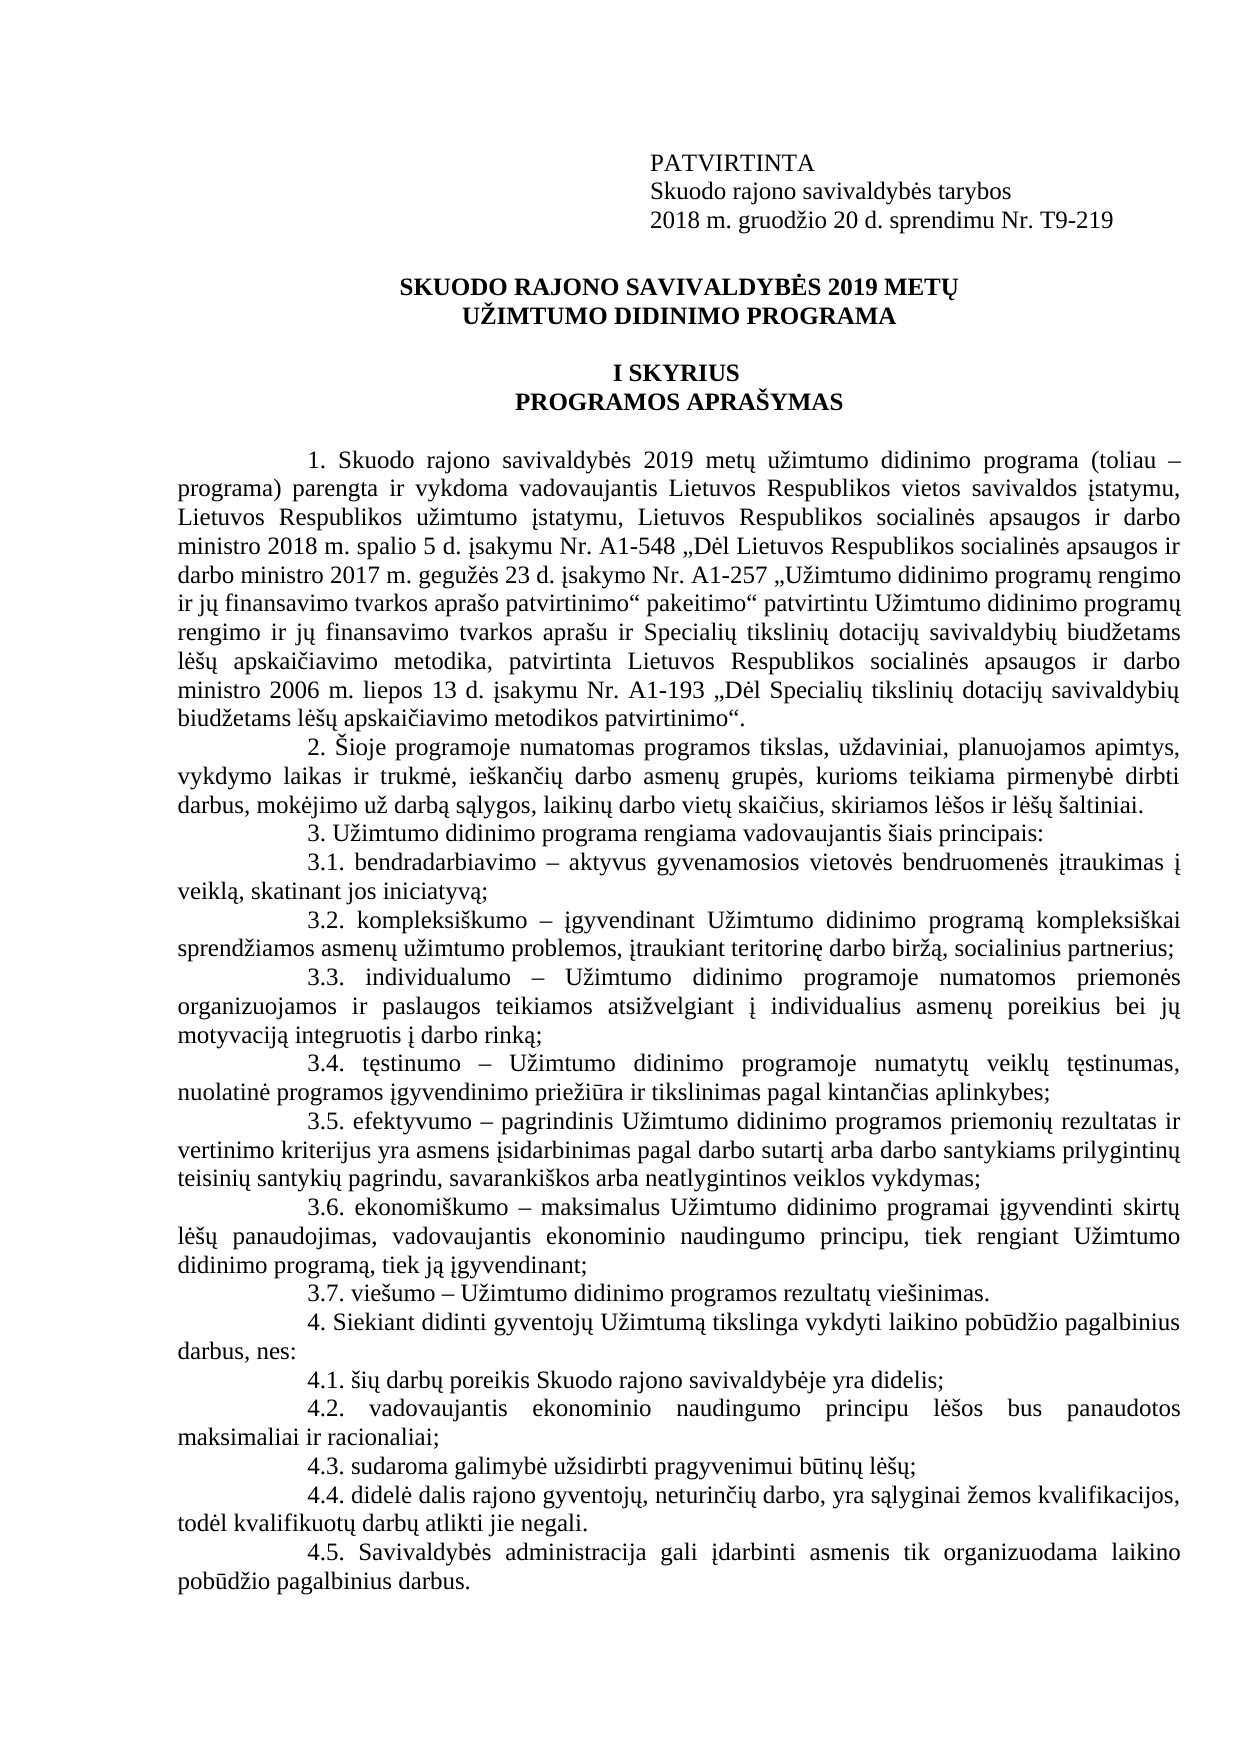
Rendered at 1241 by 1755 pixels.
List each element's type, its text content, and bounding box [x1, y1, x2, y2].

text I SKYRIUS [177, 358, 1181, 387]
text 3.3. individualumo – Užimtumo didinimo programoje numatomos priemonės organizuojamos ir paslaugos teikiamos atsižvelgiant į individualius asmenų poreikius bei jų motyvaciją integruotis į darbo rinką; [177, 962, 1181, 1048]
text PATVIRTINTA [650, 148, 1181, 176]
text 4. Siekiant didinti gyventojų Užimtumą tikslinga vykdyti laikino pobūdžio pagalbinius darbus, nes: [177, 1307, 1181, 1365]
text SKUODO RAJONO SAVIVALDYBĖS 2019 Metų [177, 272, 1181, 301]
text 4.2. vadovaujantis ekonominio naudingumo principu lėšos bus panaudotos maksimaliai ir racionaliai; [177, 1393, 1181, 1451]
text 4.5. Savivaldybės administracija gali įdarbinti asmenis tik organizuodama laikino pobūdžio pagalbinius darbus. [177, 1537, 1181, 1595]
text UŽIMTUMO DIDINIMO PROGRAMA [177, 301, 1181, 330]
text 3.4. tęstinumo – Užimtumo didinimo programoje numatytų veiklų tęstinumas, nuolatinė programos įgyvendinimo priežiūra ir tikslinimas pagal kintančias aplinkybes; [177, 1048, 1181, 1106]
text 4.3. sudaroma galimybė užsidirbti pragyvenimui būtinų lėšų; [177, 1451, 1181, 1480]
text 4.1. šių darbų poreikis Skuodo rajono savivaldybėje yra didelis; [177, 1365, 1181, 1393]
text 3.2. kompleksiškumo – įgyvendinant Užimtumo didinimo programą kompleksiškai sprendžiamos asmenų užimtumo problemos, įtraukiant teritorinę darbo biržą, socialinius partnerius; [177, 905, 1181, 962]
text 3. Užimtumo didinimo programa rengiama vadovaujantis šiais principais: [177, 818, 1181, 847]
text 3.5. efektyvumo – pagrindinis Užimtumo didinimo programos priemonių rezultatas ir vertinimo kriterijus yra asmens įsidarbinimas pagal darbo sutartį arba darbo santykiams prilygintinų teisinių santykių pagrindu, savarankiškos arba neatlygintinos veiklos vykdymas; [177, 1106, 1181, 1192]
text 3.1. bendradarbiavimo – aktyvus gyvenamosios vietovės bendruomenės įtraukimas į veiklą, skatinant jos iniciatyvą; [177, 847, 1181, 905]
text 1. Skuodo rajono savivaldybės 2019 metų užimtumo didinimo programa (toliau – programa) parengta ir vykdoma vadovaujantis Lietuvos Respublikos vietos savivaldos įstatymu, Lietuvos Respublikos užimtumo įstatymu, Lietuvos Respublikos socialinės apsaugos ir darbo ministro 2018 m. spalio 5 d. įsakymu Nr. A1-548 „Dėl Lietuvos Respublikos socialinės apsaugos ir darbo ministro 2017 m. gegužės 23 d. įsakymo Nr. A1-257 „Užimtumo didinimo programų rengimo ir jų finansavimo tvarkos aprašo patvirtinimo“ pakeitimo“ patvirtintu Užimtumo didinimo programų rengimo ir jų finansavimo tvarkos aprašu ir Specialių tikslinių dotacijų savivaldybių biudžetams lėšų apskaičiavimo metodika, patvirtinta Lietuvos Respublikos socialinės apsaugos ir darbo ministro 2006 m. liepos 13 d. įsakymu Nr. A1-193 „Dėl Specialių tikslinių dotacijų savivaldybių biudžetams lėšų apskaičiavimo metodikos patvirtinimo“. [177, 445, 1181, 732]
text 4.4. didelė dalis rajono gyventojų, neturinčių darbo, yra sąlyginai žemos kvalifikacijos, todėl kvalifikuotų darbų atlikti jie negali. [177, 1480, 1181, 1537]
text 3.6. ekonomiškumo – maksimalus Užimtumo didinimo programai įgyvendinti skirtų lėšų panaudojimas, vadovaujantis ekonominio naudingumo principu, tiek rengiant Užimtumo didinimo programą, tiek ją įgyvendinant; [177, 1192, 1181, 1278]
text 3.7. viešumo – Užimtumo didinimo programos rezultatų viešinimas. [177, 1278, 1181, 1307]
text 2. Šioje programoje numatomas programos tikslas, uždaviniai, planuojamos apimtys, vykdymo laikas ir trukmė, ieškančių darbo asmenų grupės, kurioms teikiama pirmenybė dirbti darbus, mokėjimo už darbą sąlygos, laikinų darbo vietų skaičius, skiriamos lėšos ir lėšų šaltiniai. [177, 732, 1181, 818]
text PROGRAMOS APRAŠYMAS [177, 387, 1181, 416]
text Skuodo rajono savivaldybės tarybos [650, 176, 1181, 205]
text 2018 m. gruodžio 20 d. sprendimu Nr. T9-219 [650, 205, 1181, 234]
